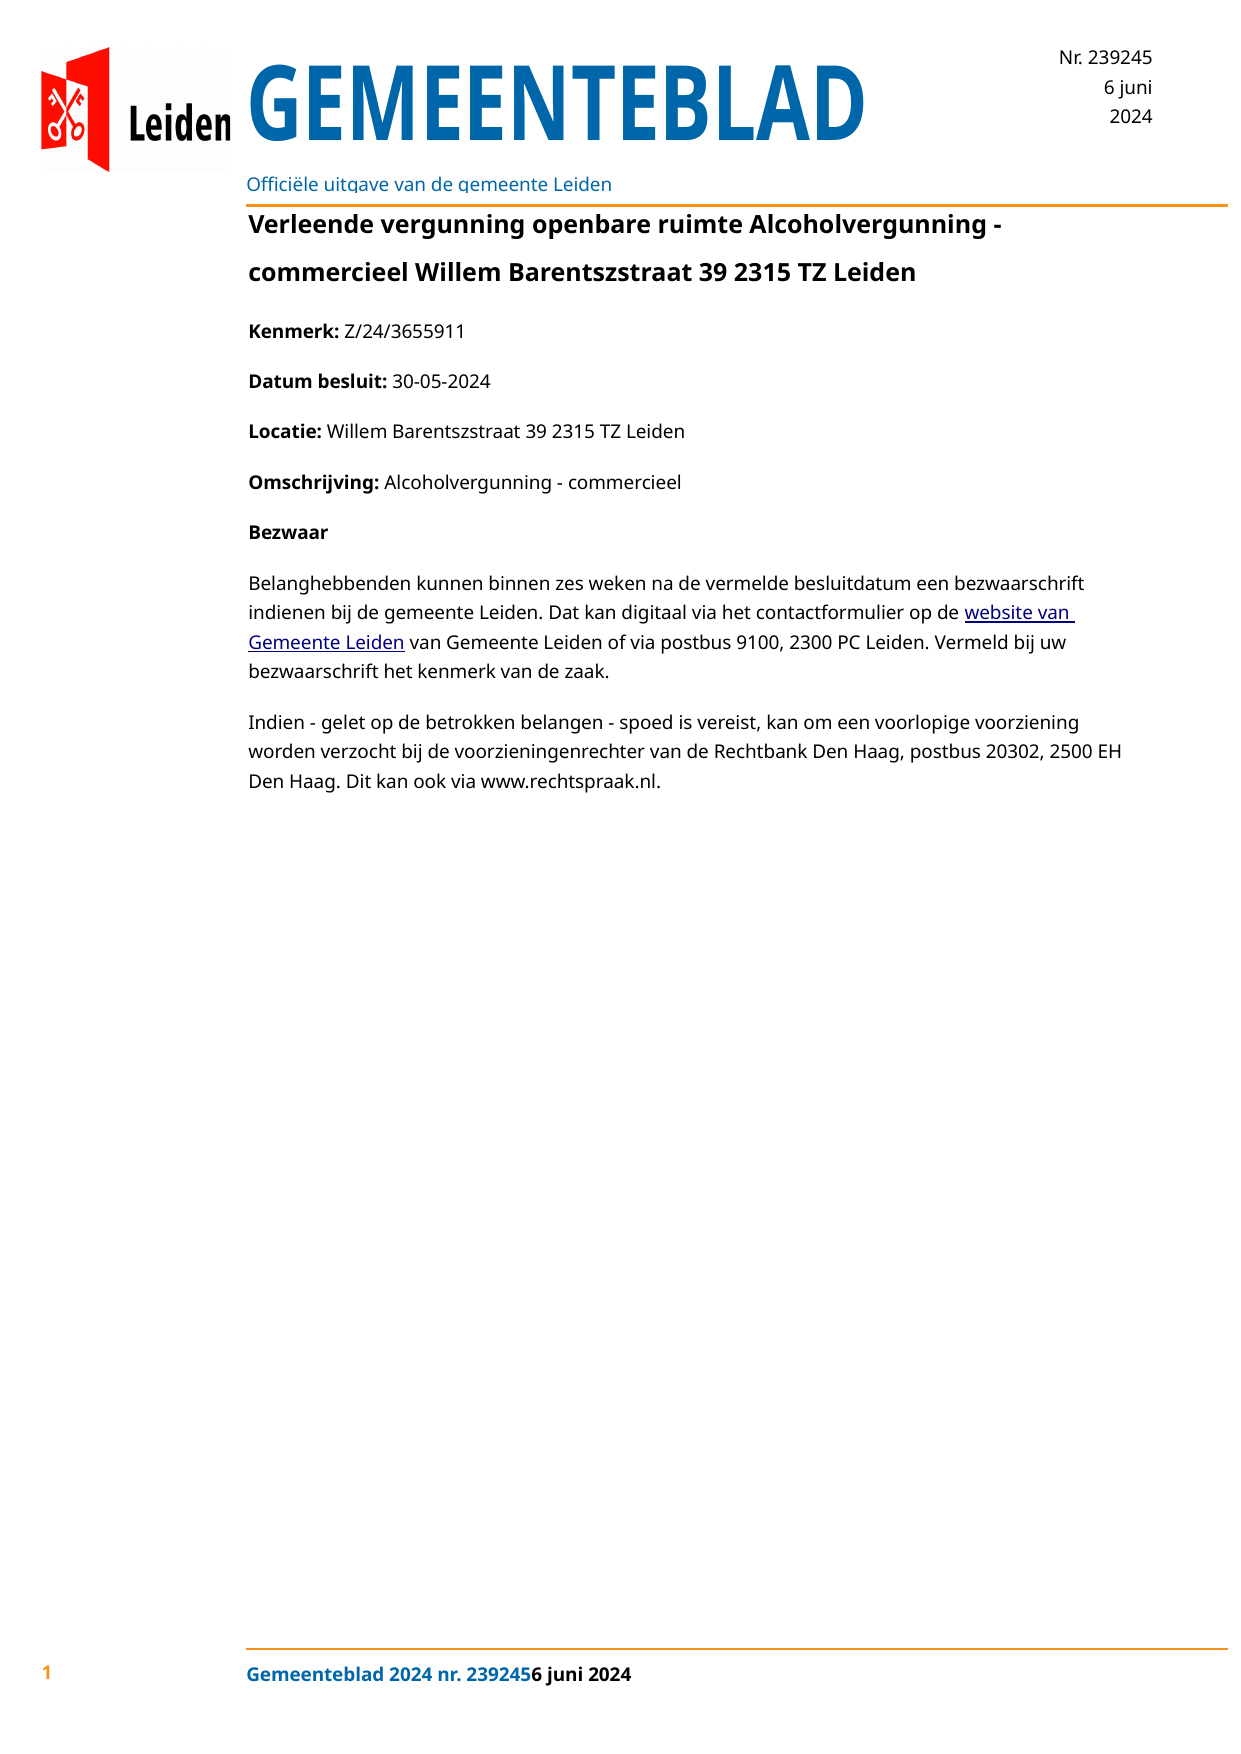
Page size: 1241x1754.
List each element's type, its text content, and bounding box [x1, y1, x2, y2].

text Verleende vergunning openbare ruimte Alcoholvergunning - commercieel Willem Barentszstraat 39 2315 TZ Leiden [248, 207, 1152, 288]
text Bezwaar [248, 519, 1152, 545]
text Omschrijving: Alcoholvergunning - commercieel [248, 469, 1152, 495]
text Datum besluit: 30-05-2024 [248, 368, 1152, 394]
text Locatie: Willem Barentszstraat 39 2315 TZ Leiden [248, 419, 1152, 444]
text Kenmerk: Z/24/3655911 [248, 318, 1152, 344]
text Indien - gelet op de betrokken belangen - spoed is vereist, kan om een voorlopige voorziening worden verzocht bij de voorzieningenrechter van de Rechtbank Den Haag, postbus 20302, 2500 EH Den Haag. Dit kan ook via www.rechtspraak.nl. [248, 709, 1152, 794]
picture [41, 47, 231, 172]
text Belanghebbenden kunnen binnen zes weken na de vermelde besluitdatum een bezwaarschrift indienen bij de gemeente Leiden. Dat kan digitaal via het contactformulier op de website van Gemeente Leiden van Gemeente Leiden of via postbus 9100, 2300 PC Leiden. Vermeld bij uw bezwaarschrift het kenmerk van de zaak. [248, 570, 1152, 684]
